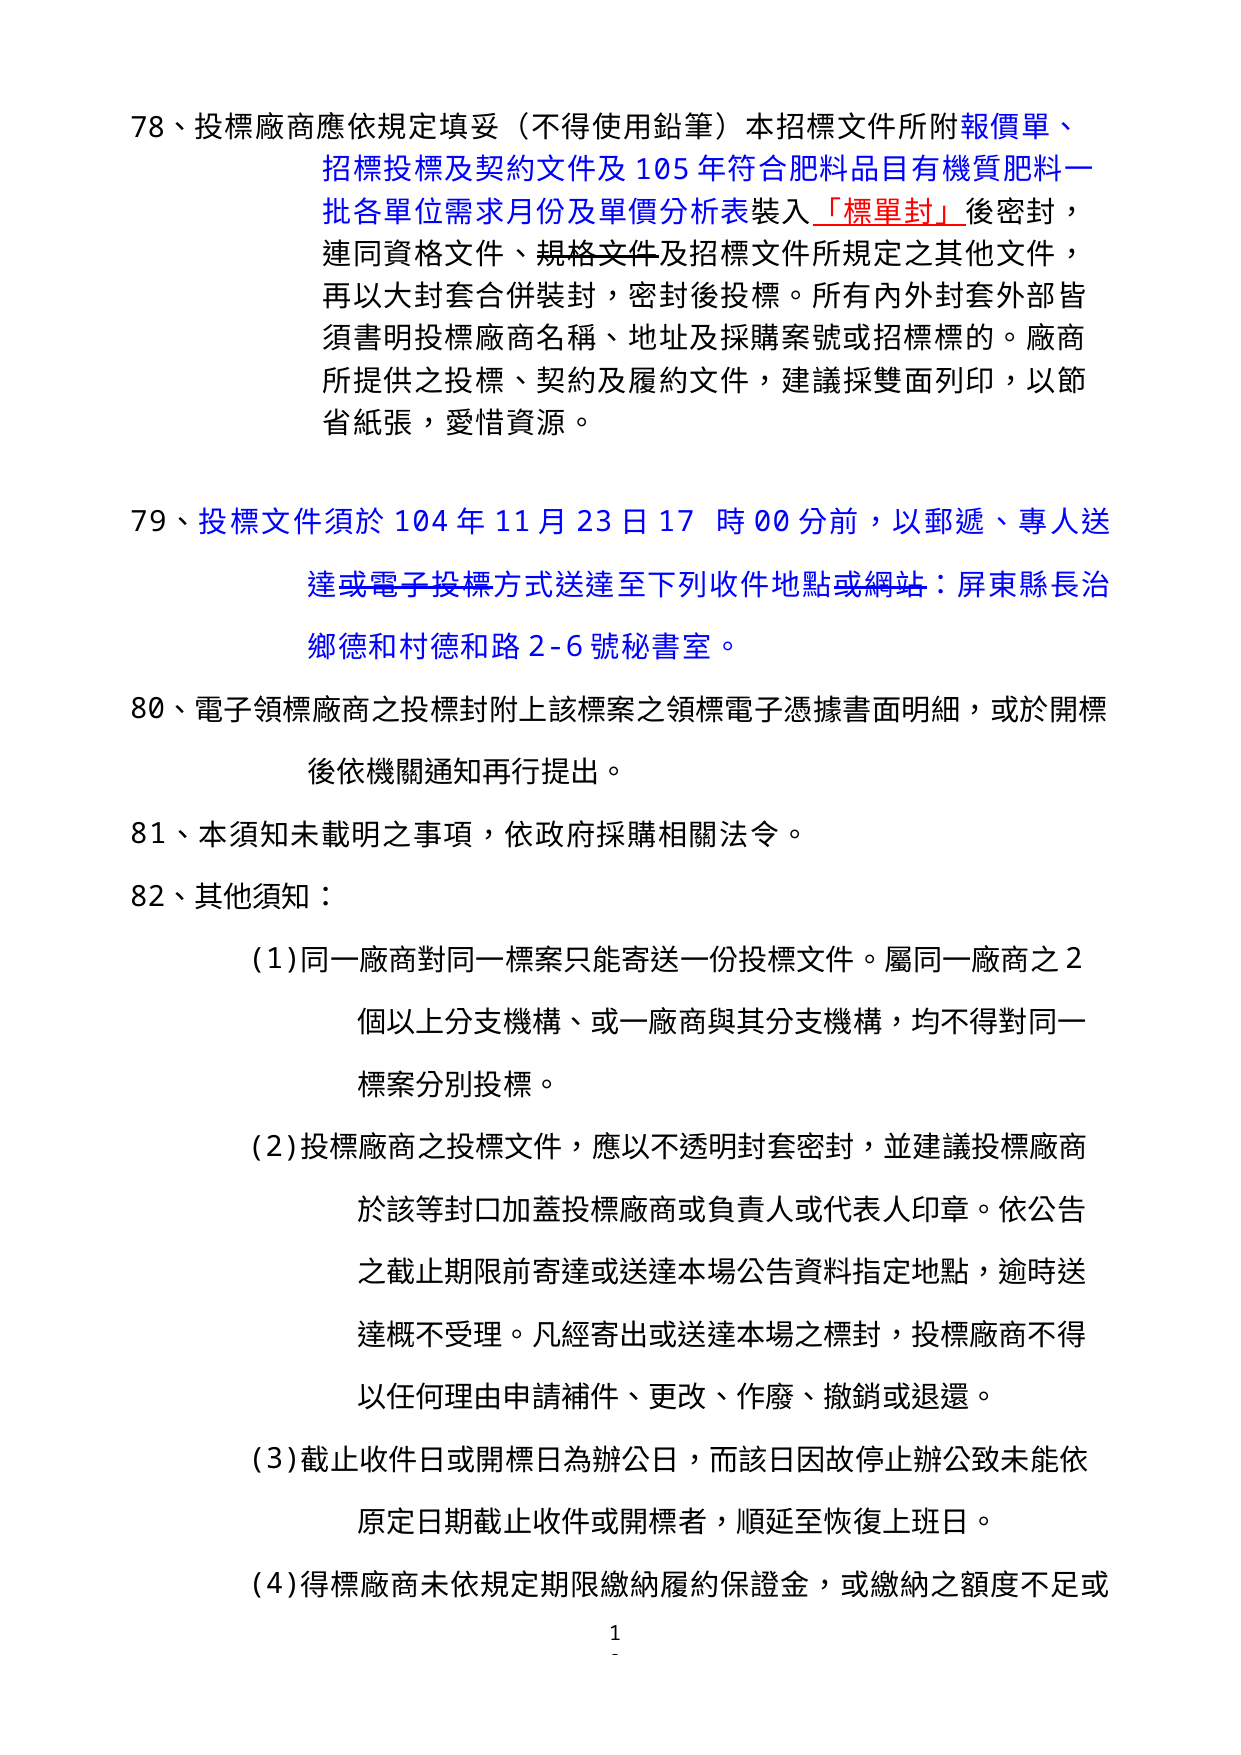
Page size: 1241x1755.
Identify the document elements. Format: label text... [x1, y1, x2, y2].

list 截止收件日或開標日為辦公日，而該日因故停止辦公致未能依原定日期截止收件或開標者，順延至恢復上班日。 [248, 1416, 1110, 1541]
list 投標廠商應依規定填妥（不得使用鉛筆）本招標文件所附報價單、招標投標及契約文件及105年符合肥料品目有機質肥料一批各單位需求月份及單價分析表裝入「標單封」後密封，連同資格文件、規格文件及招標文件所規定之其他文件，再以大封套合併裝封，密封後投標。所有內外封套外部皆須書明投標廠商名稱、地址及採購案號或招標標的。廠商所提供之投標、契約及履約文件，建議採雙面列印，以節省紙張，愛惜資源。 [130, 103, 1110, 442]
list 投標文件須於104年11月23日17 時00分前，以郵遞、專人送達或電子投標方式送達至下列收件地點或網站：屏東縣長治鄉德和村德和路2-6號秘書室。 [130, 478, 1110, 666]
list 得標廠商未依規定期限繳納履約保證金，或繳納之額度不足或 [248, 1541, 1110, 1603]
list 電子領標廠商之投標封附上該標案之領標電子憑據書面明細，或於開標後依機關通知再行提出。 [130, 666, 1110, 791]
list 其他須知： [130, 853, 1110, 916]
list 本須知未載明之事項，依政府採購相關法令。 [130, 791, 1110, 853]
list 同一廠商對同一標案只能寄送一份投標文件。屬同一廠商之2個以上分支機構、或一廠商與其分支機構，均不得對同一標案分別投標。 [248, 916, 1110, 1103]
list 投標廠商之投標文件，應以不透明封套密封，並建議投標廠商於該等封口加蓋投標廠商或負責人或代表人印章。依公告之截止期限前寄達或送達本場公告資料指定地點，逾時送達概不受理。凡經寄出或送達本場之標封，投標廠商不得以任何理由申請補件、更改、作廢、撤銷或退還。 [248, 1103, 1110, 1416]
